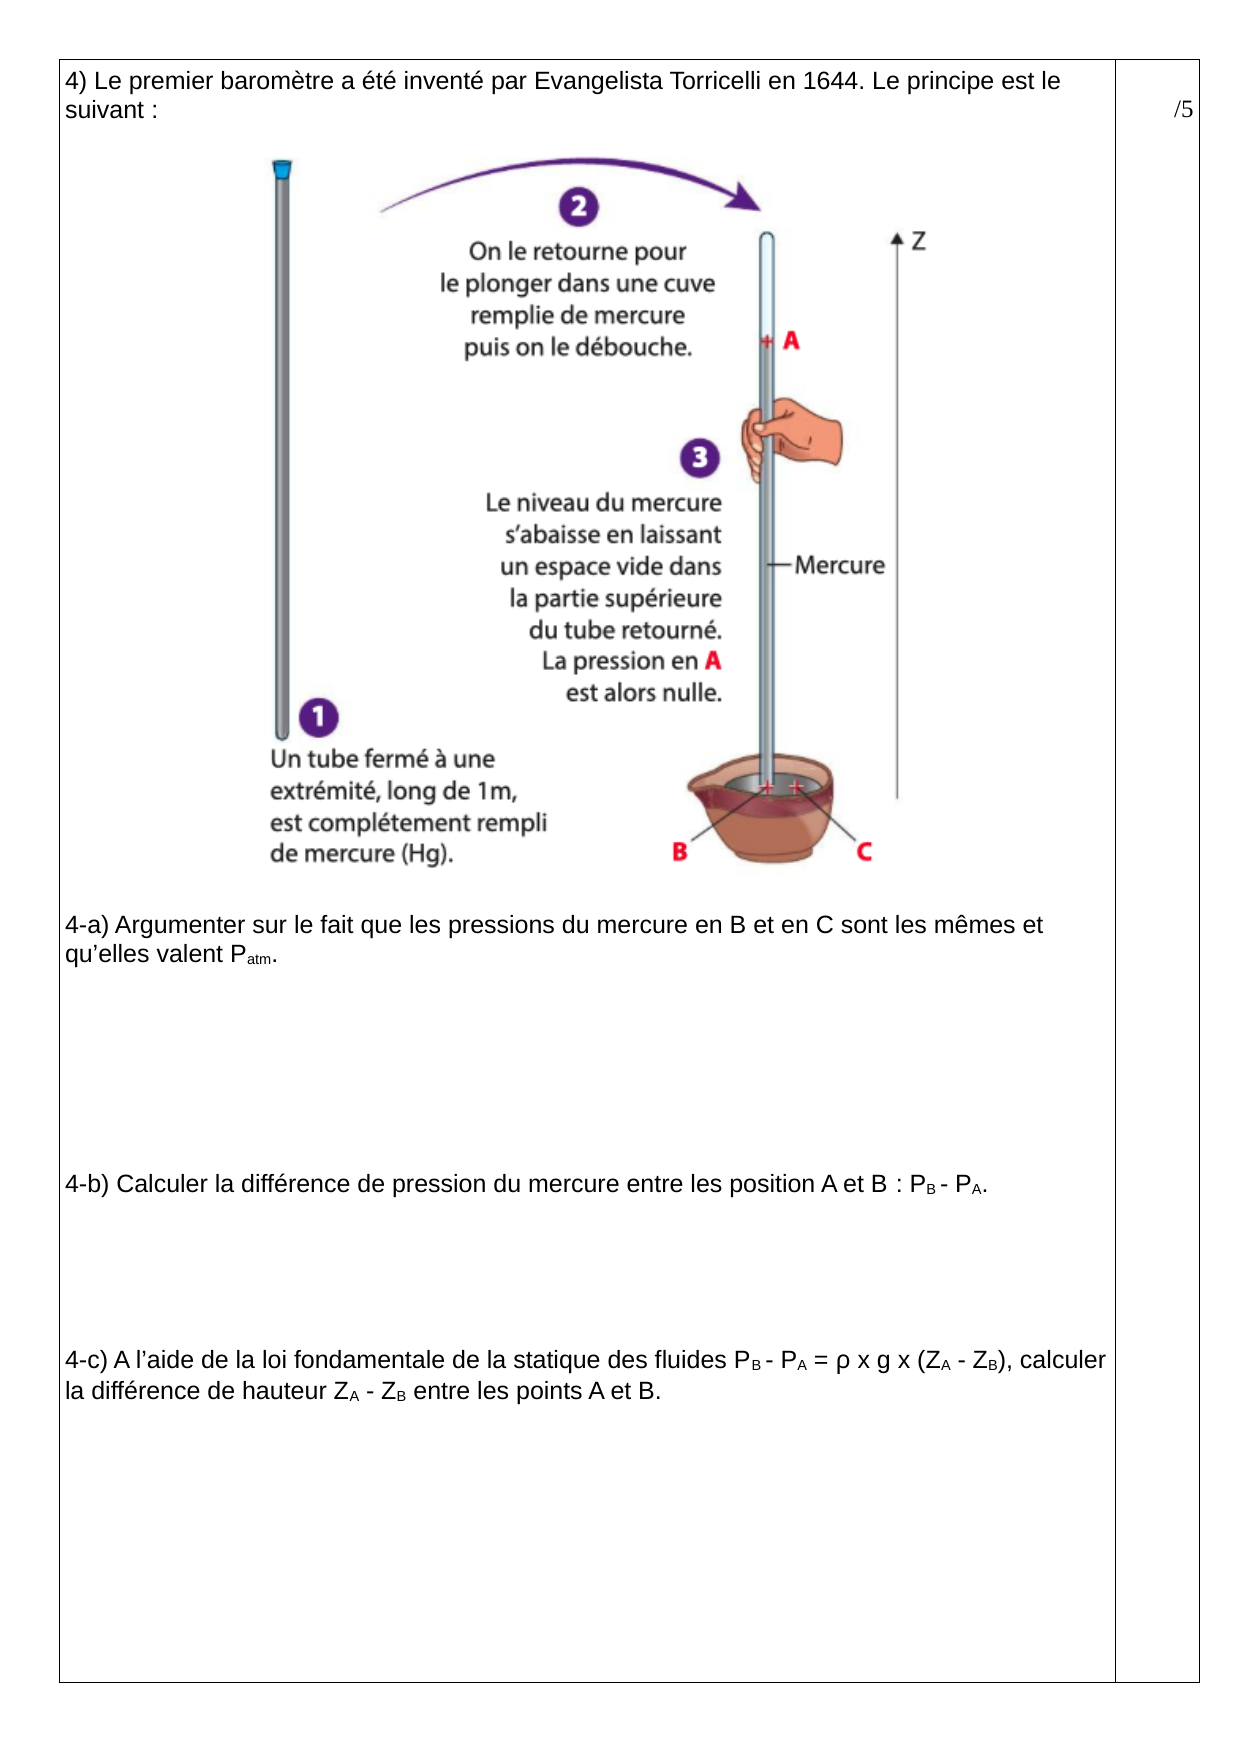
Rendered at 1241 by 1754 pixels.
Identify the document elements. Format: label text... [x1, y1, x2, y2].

table_cell /5 [1116, 60, 1199, 1682]
picture [236, 152, 938, 882]
table_cell 4) Le premier baromètre a été inventé par Evangelista Torricelli en 1644. Le principe est le suivant : 4-a) Argumenter sur le fait que les pressions du mercure en B et en C sont les mêmes et qu’elles valent Patm. 4-b) Calculer la différence de pression du mercure entre les position A et B : PB - PA. 4-c) A l’aide de la loi fondamentale de la statique des fluides PB - PA = ρ x g x (ZA - ZB), calculer la différence de hauteur ZA - ZB entre les points A et B. [60, 60, 1115, 1682]
